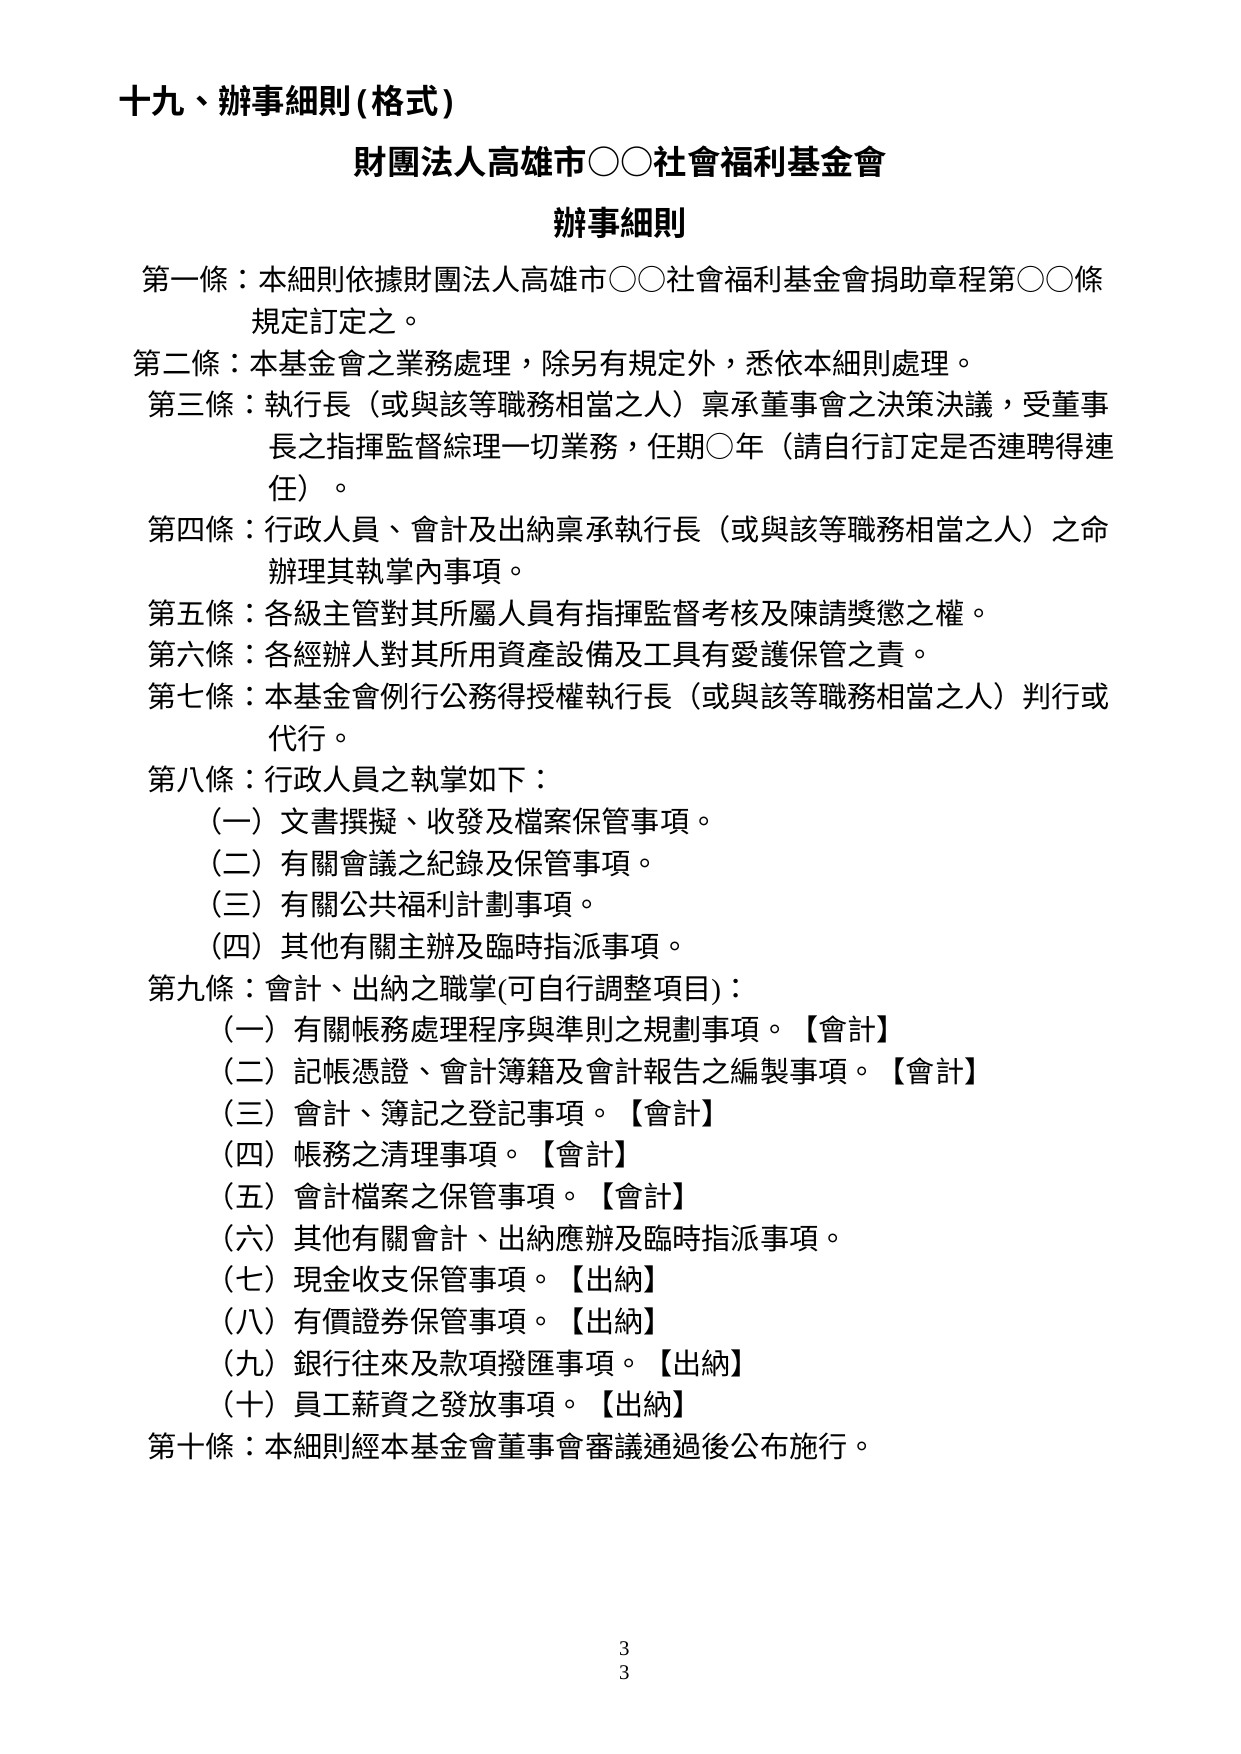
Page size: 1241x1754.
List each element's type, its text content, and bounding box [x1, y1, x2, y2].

text 第四條：行政人員、會計及出納稟承執行長（或與該等職務相當之人）之命辦理其執掌內事項。 [118, 507, 1122, 591]
text （三）會計、簿記之登記事項。【會計】 [118, 1091, 1122, 1132]
text （十）員工薪資之發放事項。【出納】 [118, 1382, 1122, 1424]
text 第五條：各級主管對其所屬人員有指揮監督考核及陳請獎懲之權。 [118, 591, 1122, 632]
text （五）會計檔案之保管事項。【會計】 [118, 1174, 1122, 1216]
text （一）有關帳務處理程序與準則之規劃事項。【會計】 [118, 1007, 1122, 1049]
text （二）記帳憑證、會計簿籍及會計報告之編製事項。【會計】 [118, 1049, 1122, 1091]
text （四）其他有關主辦及臨時指派事項。 [118, 924, 1122, 966]
text 第八條：行政人員之執掌如下： [118, 757, 1122, 799]
text 財團法人高雄市○○社會福利基金會 [118, 136, 1122, 184]
text 第二條：本基金會之業務處理，除另有規定外，悉依本細則處理。 [118, 341, 1122, 382]
text 辦事細則 [118, 197, 1122, 245]
text （三）有關公共福利計劃事項。 [118, 882, 1122, 924]
text 第七條：本基金會例行公務得授權執行長（或與該等職務相當之人）判行或代行。 [118, 674, 1122, 757]
text （九）銀行往來及款項撥匯事項。【出納】 [118, 1341, 1122, 1382]
text 十九、辦事細則(格式) [118, 75, 1122, 123]
text 第六條：各經辦人對其所用資產設備及工具有愛護保管之責。 [118, 632, 1122, 674]
text 第十條：本細則經本基金會董事會審議通過後公布施行。 [118, 1424, 1122, 1466]
text （二）有關會議之紀錄及保管事項。 [118, 841, 1122, 882]
text 第三條：執行長（或與該等職務相當之人）稟承董事會之決策決議，受董事長之指揮監督綜理一切業務，任期○年（請自行訂定是否連聘得連任）。 [118, 382, 1122, 507]
text 第一條：本細則依據財團法人高雄市○○社會福利基金會捐助章程第○○條規定訂定之。 [141, 257, 1122, 341]
text （四）帳務之清理事項。【會計】 [118, 1132, 1122, 1174]
text （八）有價證券保管事項。【出納】 [118, 1299, 1122, 1341]
text 第九條：會計、出納之職掌(可自行調整項目)： [118, 966, 1122, 1007]
text （七）現金收支保管事項。【出納】 [118, 1257, 1122, 1299]
text （一）文書撰擬、收發及檔案保管事項。 [193, 799, 1122, 841]
text （六）其他有關會計、出納應辦及臨時指派事項。 [118, 1216, 1122, 1257]
